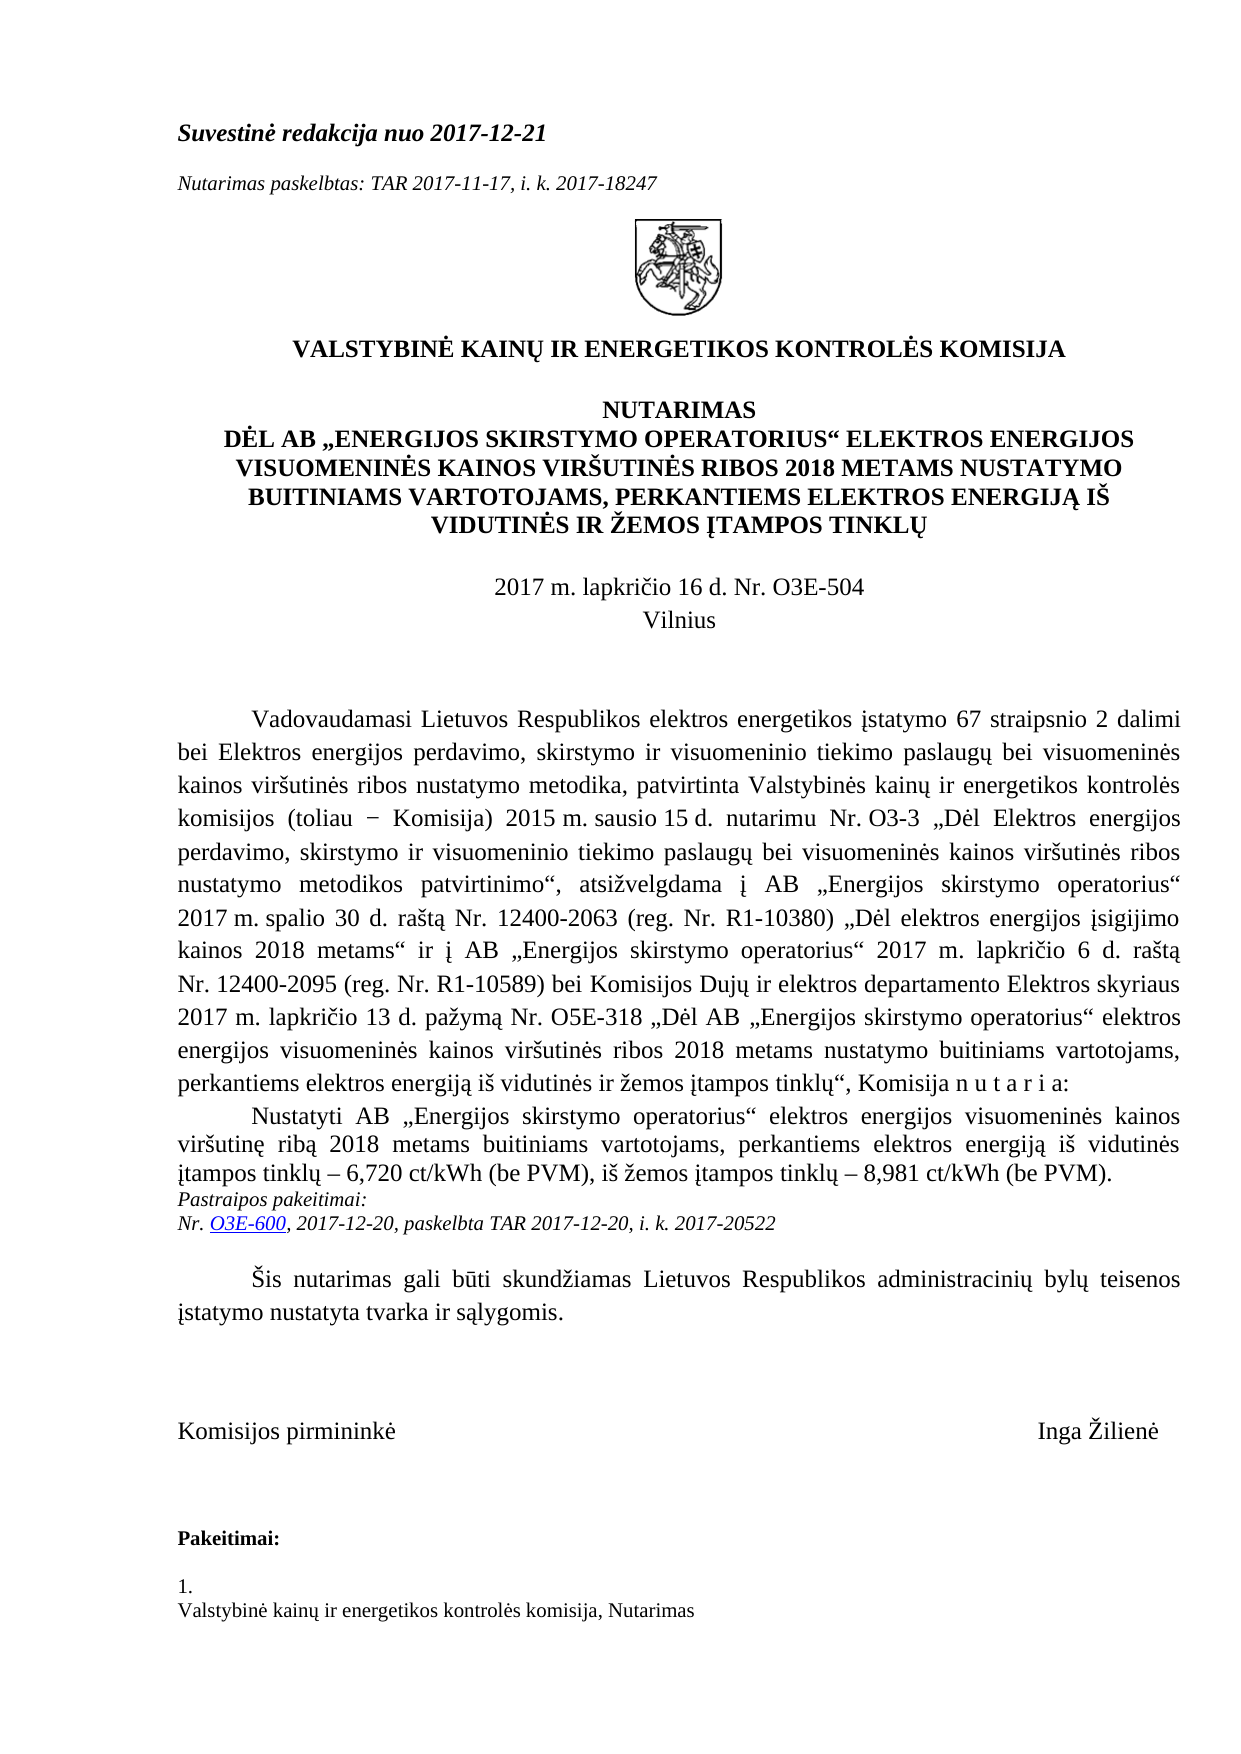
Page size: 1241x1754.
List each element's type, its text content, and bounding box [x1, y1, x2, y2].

text Komisijos pirmininkė Inga Žilienė [177, 1416, 1181, 1445]
text Nutarimas paskelbtas: TAR 2017-11-17, i. k. 2017-18247 [177, 171, 1181, 195]
text Nr. O3E-600, 2017-12-20, paskelbta TAR 2017-12-20, i. k. 2017-20522 [177, 1211, 1181, 1235]
text Šis nutarimas gali būti skundžiamas Lietuvos Respublikos administracinių bylų teisenos įstatymo nustatyta tvarka ir sąlygomis. [177, 1264, 1181, 1326]
text Pastraipos pakeitimai: [177, 1187, 1181, 1211]
text NUTARIMAS [177, 396, 1181, 424]
text vALSTYBINĖ KAINŲ IR ENERGETIKOS KONTROLĖS KOMISIJA [177, 334, 1181, 363]
text Pakeitimai: [177, 1526, 1181, 1550]
text Vadovaudamasi Lietuvos Respublikos elektros energetikos įstatymo 67 straipsnio 2 dalimi bei Elektros energijos perdavimo, skirstymo ir visuomeninio tiekimo paslaugų bei visuomeninės kainos viršutinės ribos nustatymo metodika, patvirtinta Valstybinės kainų ir energetikos kontrolės komisijos (toliau − Komisija) 2015 m. sausio 15 d. nutarimu Nr. O3-3 „Dėl Elektros energijos perdavimo, skirstymo ir visuomeninio tiekimo paslaugų bei visuomeninės kainos viršutinės ribos nustatymo metodikos patvirtinimo“, atsižvelgdama į AB „Energijos skirstymo operatorius“ 2017 m. spalio 30 d. raštą Nr. 12400-2063 (reg. Nr. R1-10380) „Dėl elektros energijos įsigijimo kainos 2018 metams“ ir į AB „Energijos skirstymo operatorius“ 2017 m. lapkričio 6 d. raštą Nr. 12400-2095 (reg. Nr. R1-10589) bei Komisijos Dujų ir elektros departamento Elektros skyriaus 2017 m. lapkričio 13 d. pažymą Nr. O5E-318 „Dėl AB „Energijos skirstymo operatorius“ elektros energijos visuomeninės kainos viršutinės ribos 2018 metams nustatymo buitiniams vartotojams, perkantiems elektros energiją iš vidutinės ir žemos įtampos tinklų“, Komisija n u t a r i a: [177, 704, 1181, 1096]
text Valstybinė kainų ir energetikos kontrolės komisija, Nutarimas [177, 1598, 1181, 1622]
text Nustatyti AB „Energijos skirstymo operatorius“ elektros energijos visuomeninės kainos viršutinę ribą 2018 metams buitiniams vartotojams, perkantiems elektros energiją iš vidutinės įtampos tinklų – 6,720 ct/kWh (be PVM), iš žemos įtampos tinklų – 8,981 ct/kWh (be PVM). [177, 1101, 1181, 1187]
text Vilnius [177, 605, 1181, 634]
text 1. [177, 1574, 1181, 1598]
text 2017 m. lapkričio 16 d. Nr. O3E-504 [177, 572, 1181, 601]
text Suvestinė redakcija nuo 2017-12-21 [177, 118, 1181, 147]
text DĖL AB „Energijos skirstymo operatorius“ elektros energijos visuomeniNĖS kainos viršutinės ribos 2018 metams nustatymo buitiniams vartotojams, perkantiems elektros energiją iš vidutinės ir žemos įtampos tinklų [177, 424, 1181, 539]
